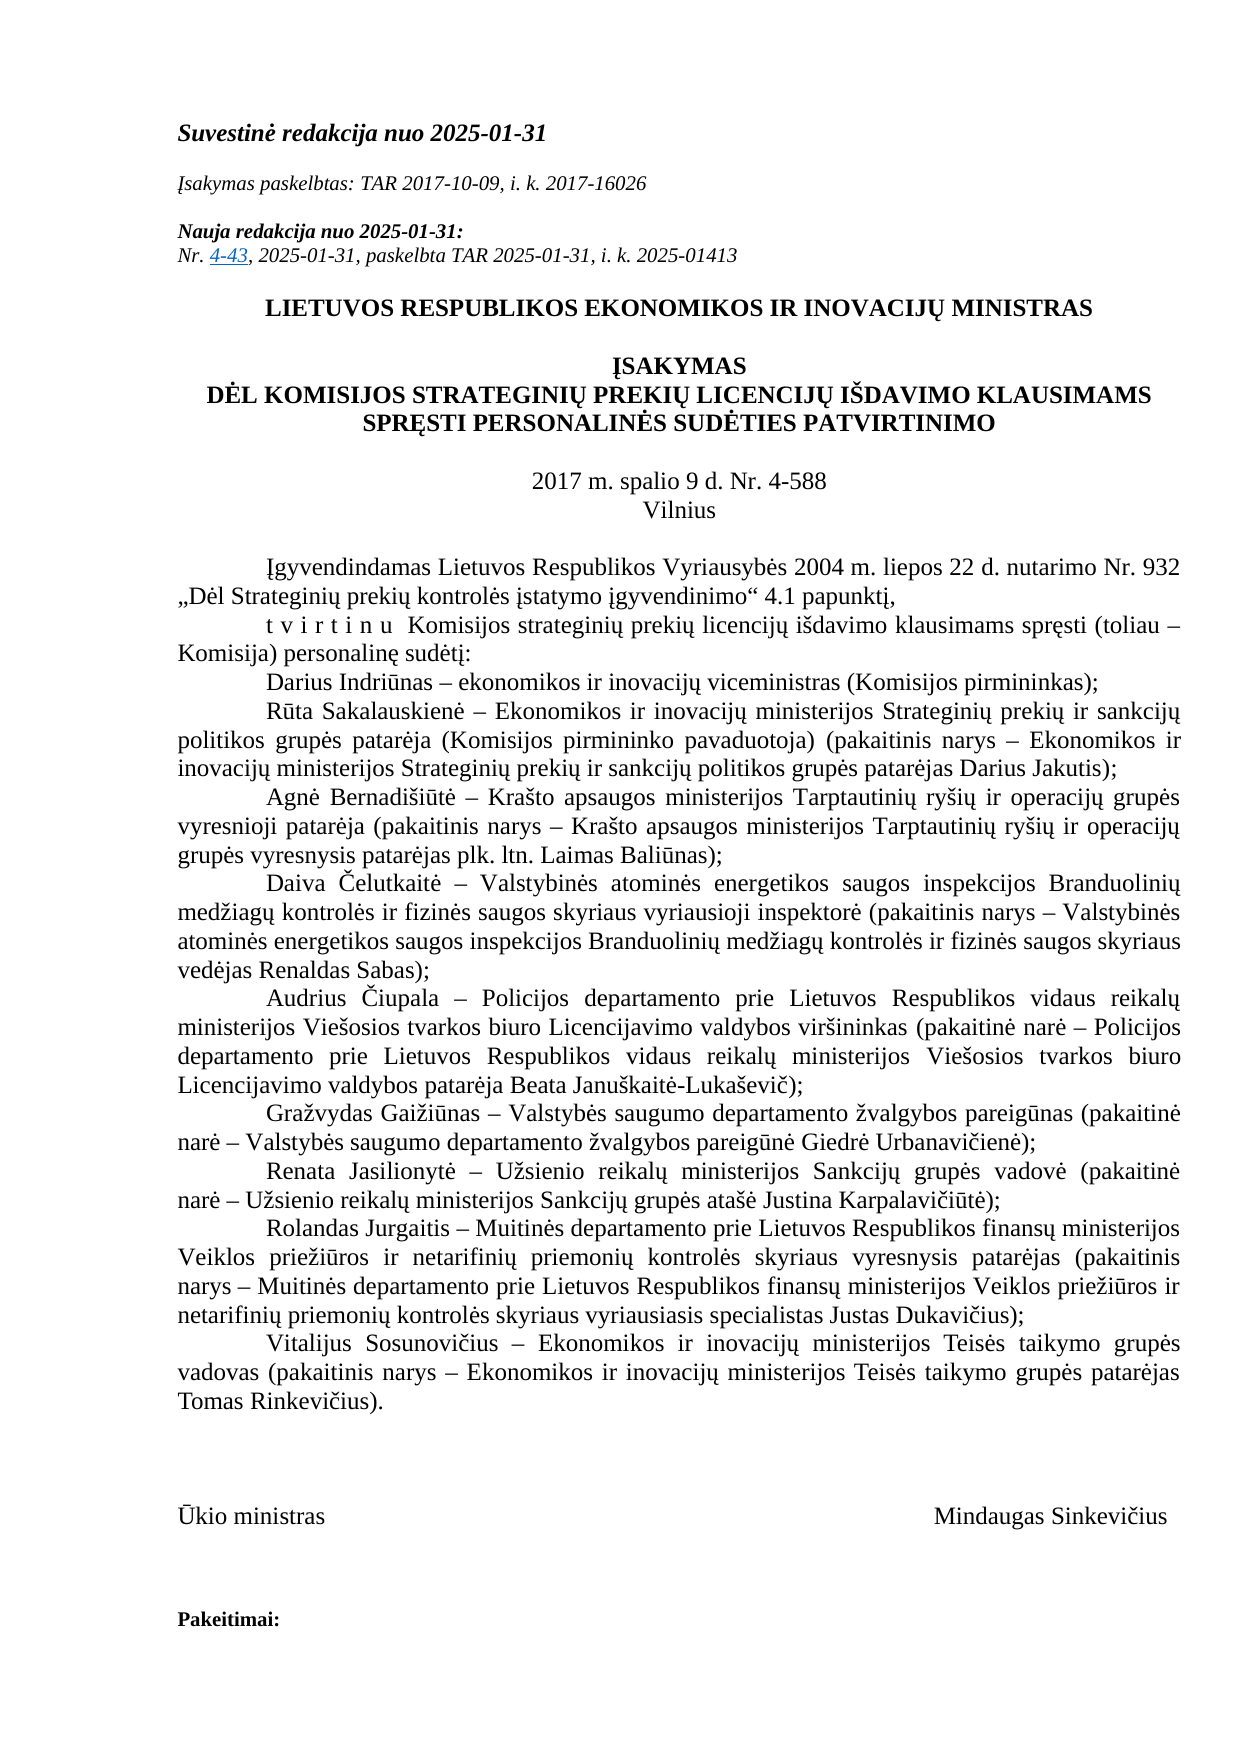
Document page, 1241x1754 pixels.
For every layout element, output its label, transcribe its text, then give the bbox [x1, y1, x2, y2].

text Nr. 4-43, 2025-01-31, paskelbta TAR 2025-01-31, i. k. 2025-01413 [177, 243, 1181, 267]
text DĖL KOMISIJOS STRATEGINIŲ PREKIŲ LICENCIJŲ IŠDAVIMO KLAUSIMAMS SPRĘSTI PERSONALINĖS SUDĖTIES PATVIRTINIMO [177, 380, 1181, 437]
text Suvestinė redakcija nuo 2025-01-31 [177, 118, 1181, 147]
text Nauja redakcija nuo 2025-01-31: [177, 219, 1181, 243]
text Daiva Čelutkaitė – Valstybinės atominės energetikos saugos inspekcijos Branduolinių medžiagų kontrolės ir fizinės saugos skyriaus vyriausioji inspektorė (pakaitinis narys – Valstybinės atominės energetikos saugos inspekcijos Branduolinių medžiagų kontrolės ir fizinės saugos skyriaus vedėjas Renaldas Sabas); [177, 868, 1181, 983]
text Gražvydas Gaižiūnas – Valstybės saugumo departamento žvalgybos pareigūnas (pakaitinė narė – Valstybės saugumo departamento žvalgybos pareigūnė Giedrė Urbanavičienė); [177, 1098, 1181, 1156]
text Rolandas Jurgaitis – Muitinės departamento prie Lietuvos Respublikos finansų ministerijos Veiklos priežiūros ir netarifinių priemonių kontrolės skyriaus vyresnysis patarėjas (pakaitinis narys – Muitinės departamento prie Lietuvos Respublikos finansų ministerijos Veiklos priežiūros ir netarifinių priemonių kontrolės skyriaus vyriausiasis specialistas Justas Dukavičius); [177, 1213, 1181, 1328]
text Vilnius [177, 495, 1181, 523]
text LIETUVOS RESPUBLIKOS EKONOMIKOS IR INOVACIJŲ MINISTRAS [177, 293, 1181, 322]
text 2017 m. spalio 9 d. Nr. 4-588 [177, 466, 1181, 495]
text Įsakymas paskelbtas: TAR 2017-10-09, i. k. 2017-16026 [177, 171, 1181, 195]
text Rūta Sakalauskienė – Ekonomikos ir inovacijų ministerijos Strateginių prekių ir sankcijų politikos grupės patarėja (Komisijos pirmininko pavaduotoja) (pakaitinis narys – Ekonomikos ir inovacijų ministerijos Strateginių prekių ir sankcijų politikos grupės patarėjas Darius Jakutis); [177, 696, 1181, 782]
text Įgyvendindamas Lietuvos Respublikos Vyriausybės 2004 m. liepos 22 d. nutarimo Nr. 932 „Dėl Strateginių prekių kontrolės įstatymo įgyvendinimo“ 4.1 papunktį, [177, 552, 1181, 610]
text Audrius Čiupala – Policijos departamento prie Lietuvos Respublikos vidaus reikalų ministerijos Viešosios tvarkos biuro Licencijavimo valdybos viršininkas (pakaitinė narė – Policijos departamento prie Lietuvos Respublikos vidaus reikalų ministerijos Viešosios tvarkos biuro Licencijavimo valdybos patarėja Beata Januškaitė-Lukaševič); [177, 983, 1181, 1098]
text Darius Indriūnas – ekonomikos ir inovacijų viceministras (Komisijos pirmininkas); [177, 667, 1181, 696]
text ĮSAKYMAS [177, 351, 1181, 380]
text Agnė Bernadišiūtė – Krašto apsaugos ministerijos Tarptautinių ryšių ir operacijų grupės vyresnioji patarėja (pakaitinis narys – Krašto apsaugos ministerijos Tarptautinių ryšių ir operacijų grupės vyresnysis patarėjas plk. ltn. Laimas Baliūnas); [177, 782, 1181, 868]
text t v i r t i n u Komisijos strateginių prekių licencijų išdavimo klausimams spręsti (toliau – Komisija) personalinę sudėtį: [177, 610, 1181, 667]
text Pakeitimai: [177, 1607, 1181, 1631]
text Vitalijus Sosunovičius – Ekonomikos ir inovacijų ministerijos Teisės taikymo grupės vadovas (pakaitinis narys – Ekonomikos ir inovacijų ministerijos Teisės taikymo grupės patarėjas Tomas Rinkevičius). [177, 1328, 1181, 1415]
text Ūkio ministras Mindaugas Sinkevičius [177, 1501, 1181, 1530]
text Renata Jasilionytė – Užsienio reikalų ministerijos Sankcijų grupės vadovė (pakaitinė narė – Užsienio reikalų ministerijos Sankcijų grupės atašė Justina Karpalavičiūtė); [177, 1156, 1181, 1213]
